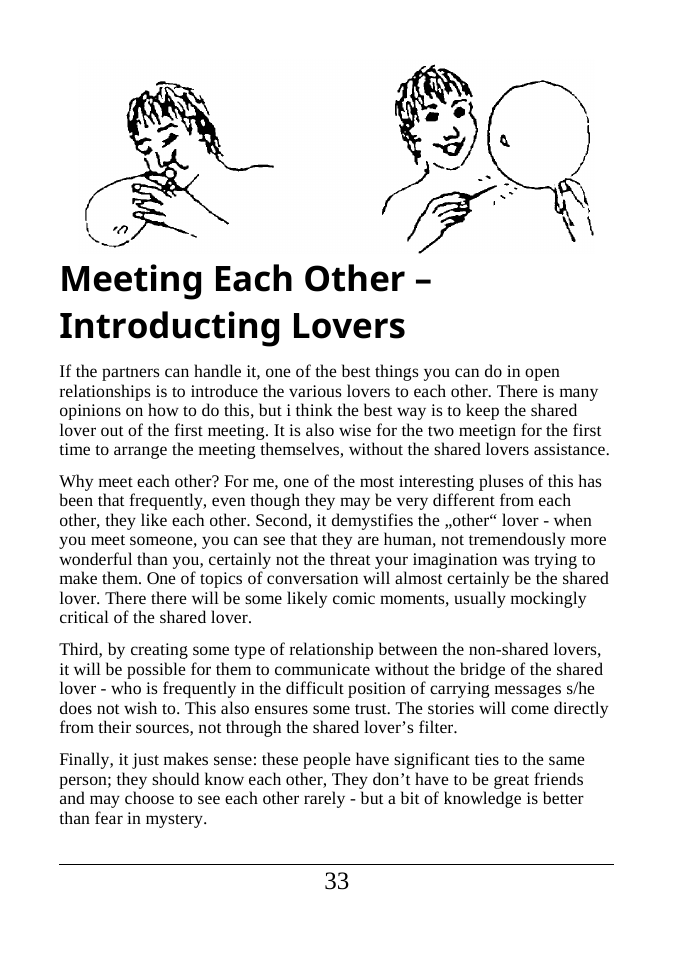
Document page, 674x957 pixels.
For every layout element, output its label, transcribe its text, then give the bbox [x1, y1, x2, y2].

text Why meet each other? For me, one of the most interesting pluses of this has been that frequently, even though they may be very different from each other, they like each other. Second, it demystifies the „other“ lover - when you meet someone, you can see that they are human, not tremendously more wonderful than you, certainly not the threat your imagination was trying to make them. One of topics of conversation will almost certainly be the shared lover. There there will be some likely comic moments, usually mockingly critical of the shared lover. [59, 472, 614, 628]
text If the partners can handle it, one of the best things you can do in open relationships is to introduce the various lovers to each other. There is many opinions on how to do this, but i think the best way is to keep the shared lover out of the first meeting. It is also wise for the two meetign for the first time to arrange the meeting themselves, without the shared lovers assistance. [59, 362, 614, 459]
text Finally, it just makes sense: these people have significant ties to the same person; they should know each other, They don’t have to be great friends and may choose to see each other rarely - but a bit of knowledge is better than fear in mystery. [59, 750, 614, 828]
picture [77, 59, 596, 254]
text Third, by creating some type of relationship between the non-shared lovers, it will be possible for them to communicate without the bridge of the shared lover - who is frequently in the difficult position of carrying messages s/he does not wish to. This also ensures some trust. The stories will come directly from their sources, not through the shared lover’s filter. [59, 640, 614, 738]
subtitle Meeting Each Other – Introducting Lovers [59, 59, 614, 349]
